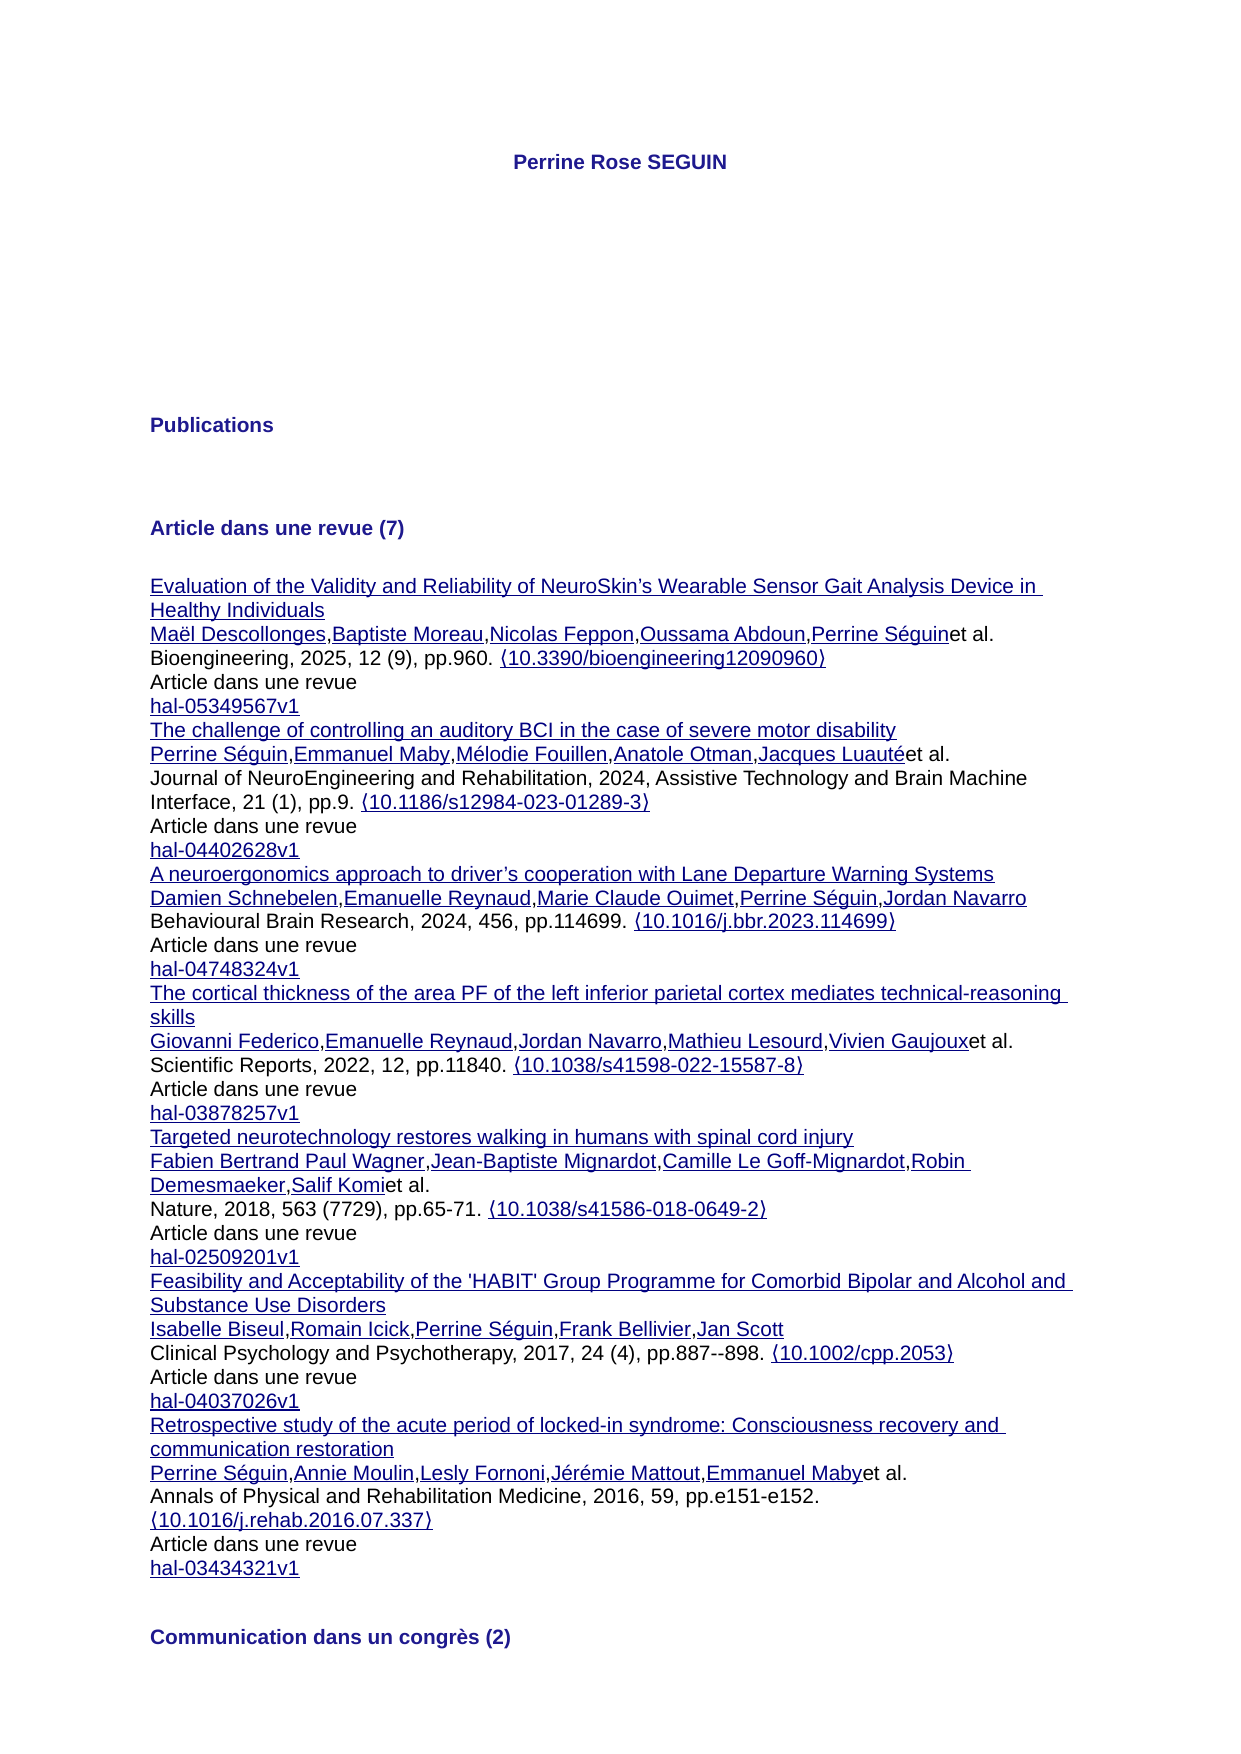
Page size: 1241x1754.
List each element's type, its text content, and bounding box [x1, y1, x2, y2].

table_cell Feasibility and Acceptability of the 'HABIT' Group Programme for Comorbid Bipolar and Alcohol and Substance Use Disorders Isabelle Biseul,Romain Icick,Perrine Séguin,Frank Bellivier,Jan Scott Clinical Psychology and Psychotherapy, 2017, 24 (4), pp.887--898. ⟨10.1002/cpp.2053⟩ Article dans une revue hal-04037026v1 [150, 1269, 1090, 1412]
table_cell The challenge of controlling an auditory BCI in the case of severe motor disability Perrine Séguin,Emmanuel Maby,Mélodie Fouillen,Anatole Otman,Jacques Luautéet al. Journal of NeuroEngineering and Rehabilitation, 2024, Assistive Technology and Brain Machine Interface, 21 (1), pp.9. ⟨10.1186/s12984-023-01289-3⟩ Article dans une revue hal-04402628v1 [150, 718, 1090, 861]
table_cell Targeted neurotechnology restores walking in humans with spinal cord injury Fabien Bertrand Paul Wagner,Jean-Baptiste Mignardot,Camille Le Goff-Mignardot,Robin Demesmaeker,Salif Komiet al. Nature, 2018, 563 (7729), pp.65-71. ⟨10.1038/s41586-018-0649-2⟩ Article dans une revue hal-02509201v1 [150, 1125, 1090, 1269]
table_header Evaluation of the Validity and Reliability of NeuroSkin’s Wearable Sensor Gait Analysis Device in Healthy Individuals Maël Descollonges,Baptiste Moreau,Nicolas Feppon,Oussama Abdoun,Perrine Séguinet al. Bioengineering, 2025, 12 (9), pp.960. ⟨10.3390/bioengineering12090960⟩ Article dans une revue hal-05349567v1 [150, 574, 1090, 718]
table_cell A neuroergonomics approach to driver’s cooperation with Lane Departure Warning Systems Damien Schnebelen,Emanuelle Reynaud,Marie Claude Ouimet,Perrine Séguin,Jordan Navarro Behavioural Brain Research, 2024, 456, pp.114699. ⟨10.1016/j.bbr.2023.114699⟩ Article dans une revue hal-04748324v1 [150, 861, 1090, 981]
subtitle Communication dans un congrès (2) [150, 1625, 1090, 1649]
subtitle Article dans une revue (7) [150, 516, 1090, 539]
table_cell The cortical thickness of the area PF of the left inferior parietal cortex mediates technical-reasoning skills Giovanni Federico,Emanuelle Reynaud,Jordan Navarro,Mathieu Lesourd,Vivien Gaujouxet al. Scientific Reports, 2022, 12, pp.11840. ⟨10.1038/s41598-022-15587-8⟩ Article dans une revue hal-03878257v1 [150, 981, 1090, 1125]
subtitle Publications [150, 412, 1090, 436]
table_cell Retrospective study of the acute period of locked-in syndrome: Consciousness recovery and communication restoration Perrine Séguin,Annie Moulin,Lesly Fornoni,Jérémie Mattout,Emmanuel Mabyet al. Annals of Physical and Rehabilitation Medicine, 2016, 59, pp.e151-e152. ⟨10.1016/j.rehab.2016.07.337⟩ Article dans une revue hal-03434321v1 [150, 1413, 1090, 1580]
subtitle Perrine Rose SEGUIN [150, 150, 1090, 174]
